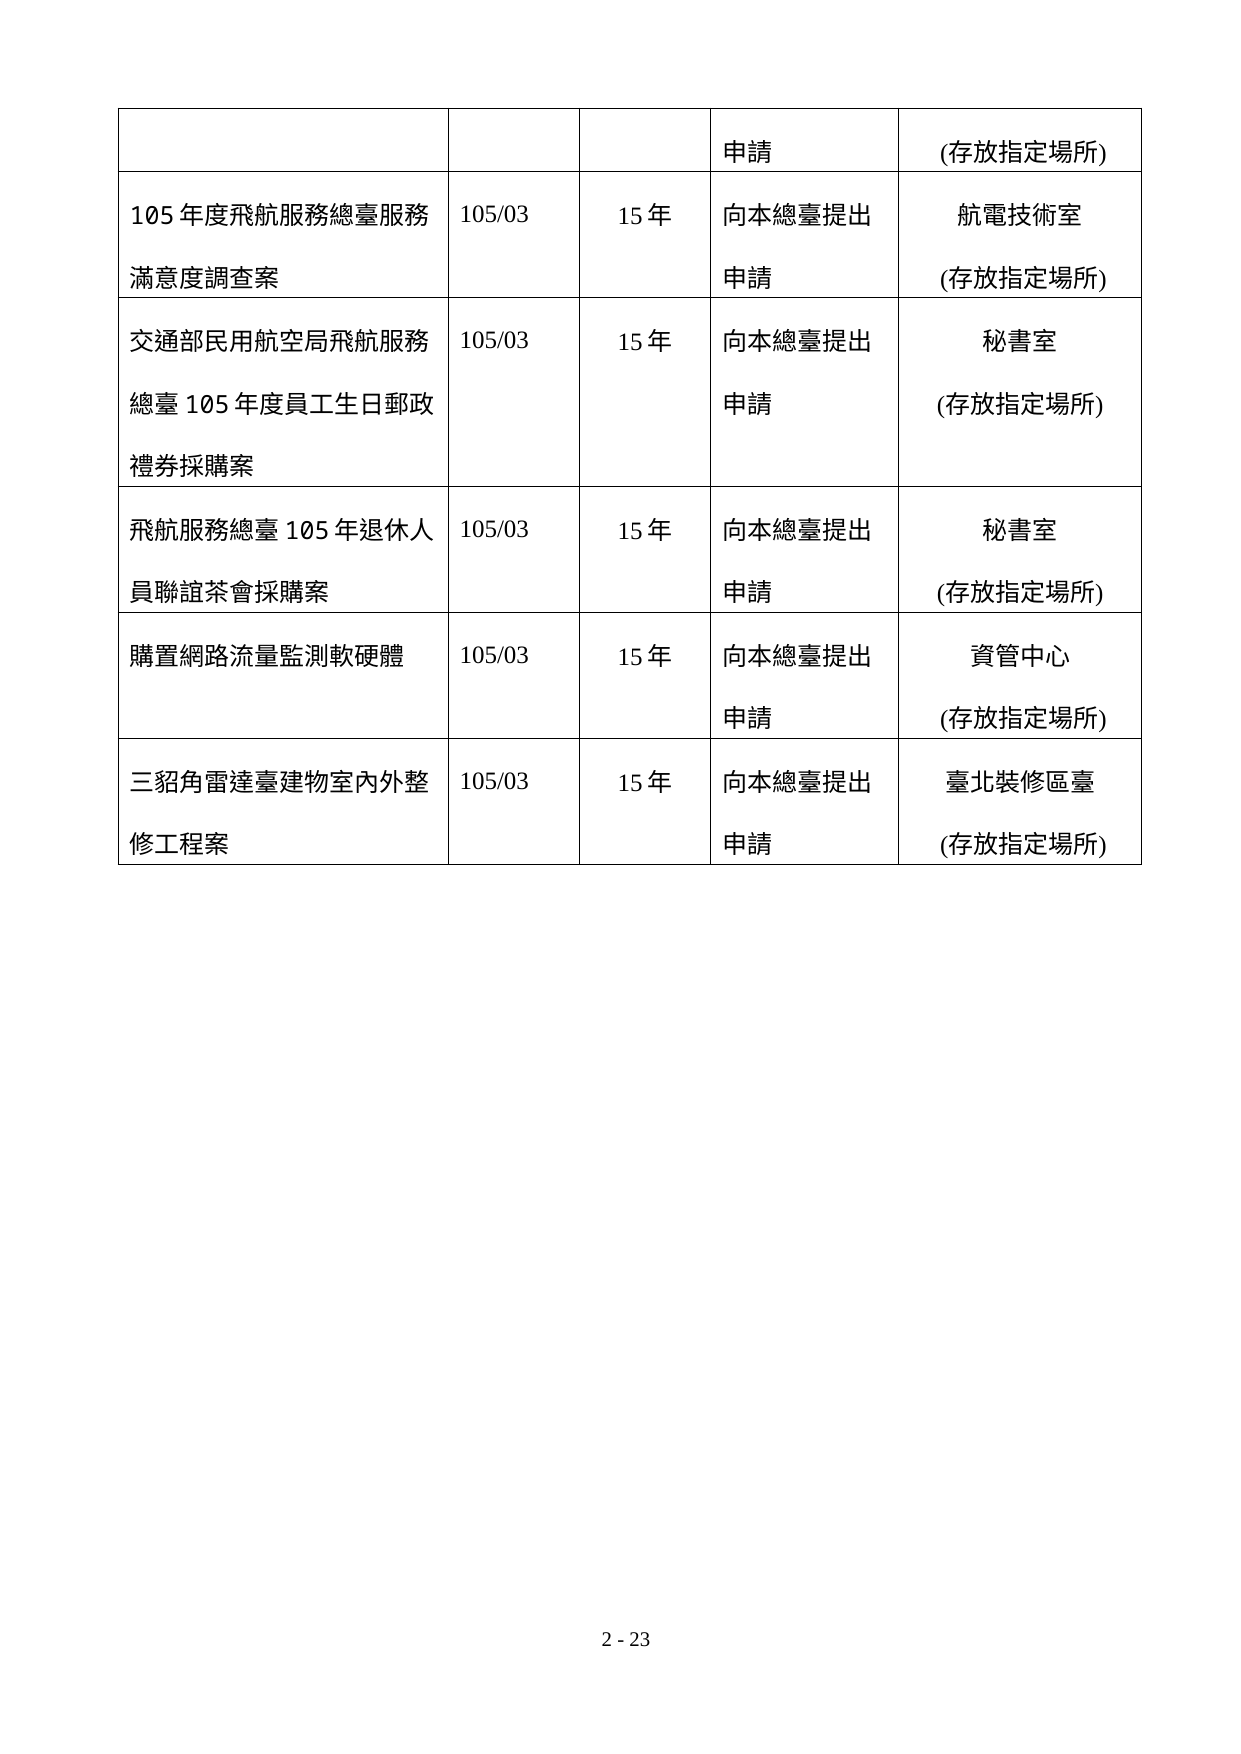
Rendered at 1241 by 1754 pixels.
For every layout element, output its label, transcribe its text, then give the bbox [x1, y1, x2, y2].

table_cell [449, 109, 579, 171]
table_cell 向本總臺提出申請 [711, 613, 898, 738]
table_cell 三貂角雷達臺建物室內外整修工程案 [119, 739, 448, 864]
table_cell [580, 109, 710, 171]
table_cell 購置網路流量監測軟硬體 [119, 613, 448, 738]
table_cell (存放指定場所) [899, 109, 1141, 171]
table_cell 105/03 [449, 298, 579, 486]
table_cell 105/03 [449, 739, 579, 864]
table_cell 飛航服務總臺105年退休人員聯誼茶會採購案 [119, 487, 448, 612]
table_cell 資管中心 (存放指定場所) [899, 613, 1141, 738]
table_cell 秘書室 (存放指定場所) [899, 487, 1141, 612]
table_cell 15年 [580, 487, 710, 612]
table_cell 向本總臺提出申請 [711, 487, 898, 612]
table_cell 105年度飛航服務總臺服務滿意度調查案 [119, 172, 448, 297]
table_cell 秘書室 (存放指定場所) [899, 298, 1141, 486]
table_cell 15年 [580, 172, 710, 297]
table_cell 15年 [580, 298, 710, 486]
table_cell 交通部民用航空局飛航服務總臺105年度員工生日郵政禮券採購案 [119, 298, 448, 486]
table_cell 105/03 [449, 172, 579, 297]
table_cell 向本總臺提出申請 [711, 172, 898, 297]
table_cell 臺北裝修區臺 (存放指定場所) [899, 739, 1141, 864]
table_cell 向本總臺提出申請 [711, 298, 898, 486]
table_cell 航電技術室 (存放指定場所) [899, 172, 1141, 297]
table_cell [119, 109, 448, 171]
table_cell 105/03 [449, 613, 579, 738]
table_cell 申請 [711, 109, 898, 171]
table_cell 15年 [580, 739, 710, 864]
table_cell 15年 [580, 613, 710, 738]
table_cell 向本總臺提出申請 [711, 739, 898, 864]
table_cell 105/03 [449, 487, 579, 612]
